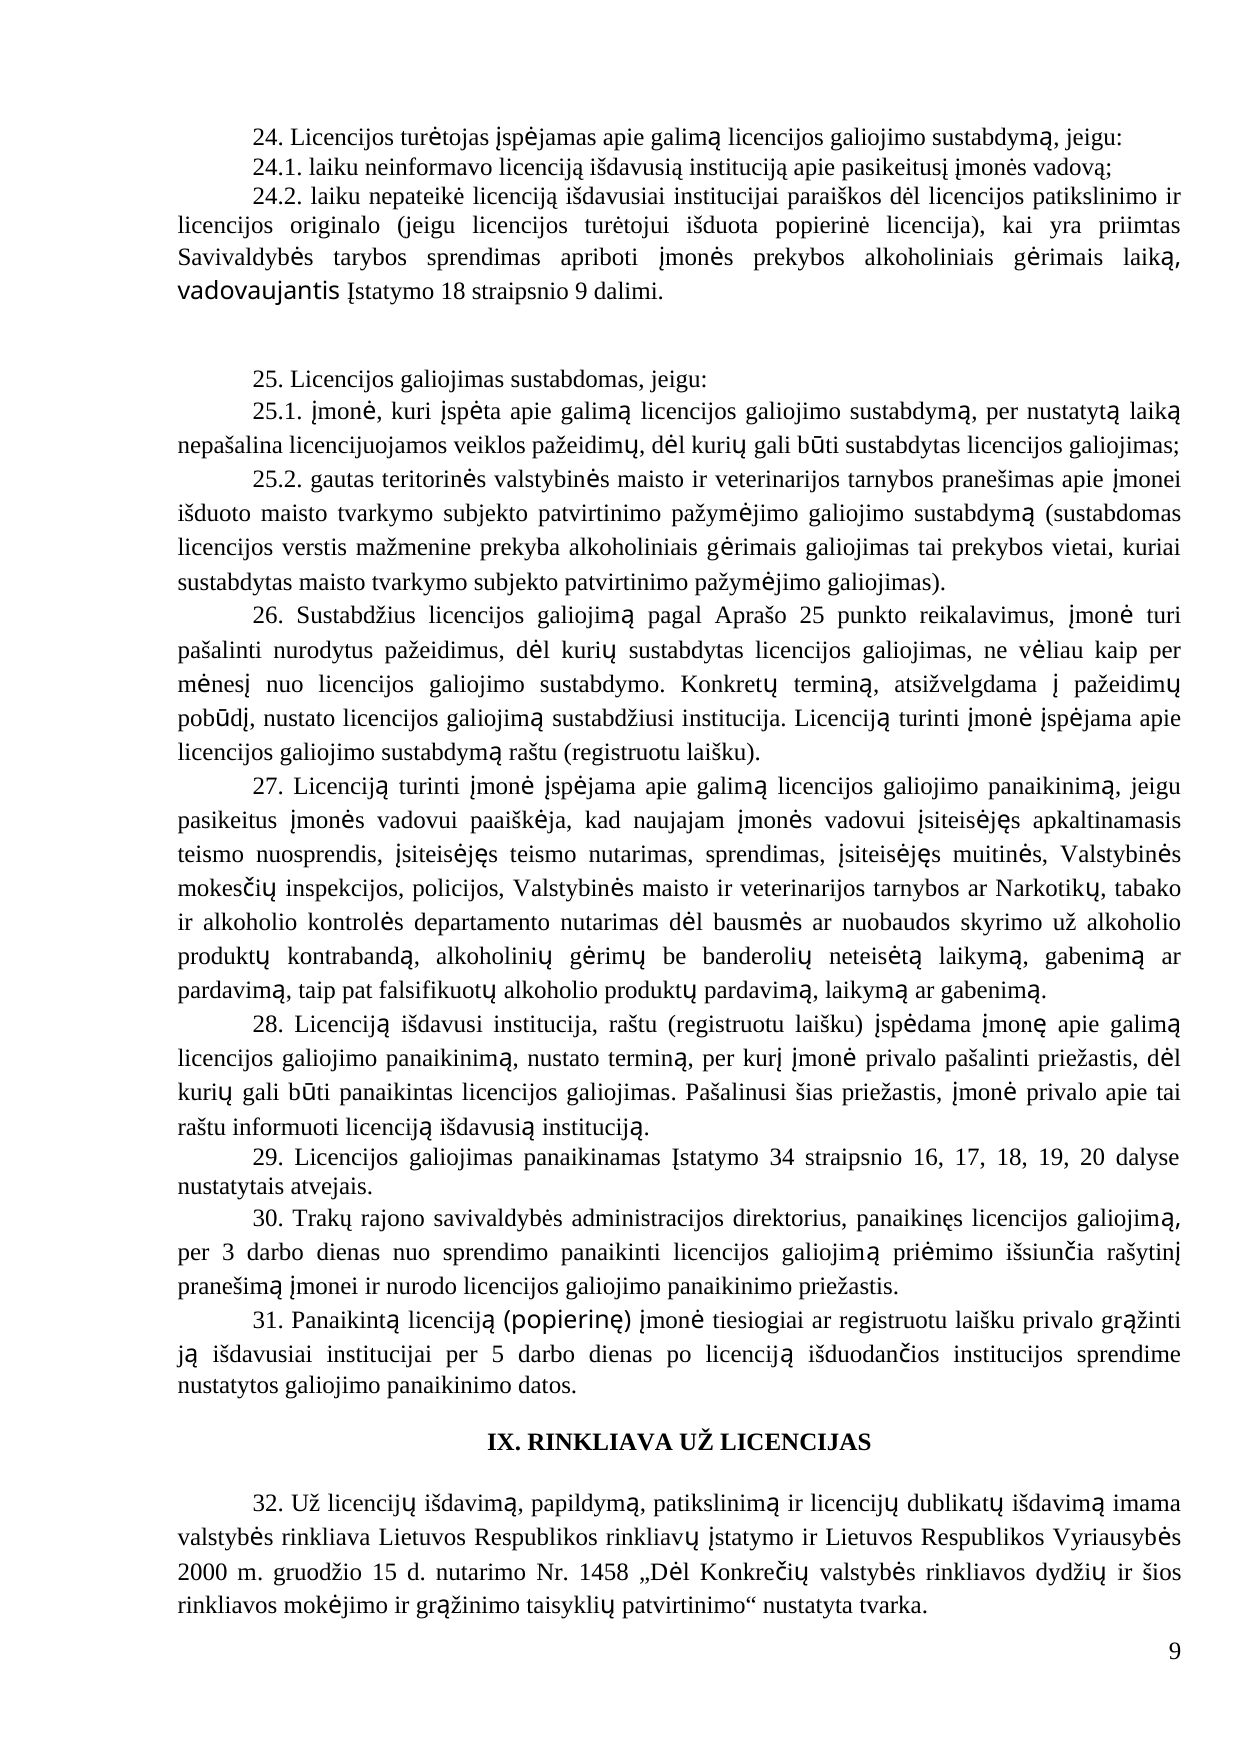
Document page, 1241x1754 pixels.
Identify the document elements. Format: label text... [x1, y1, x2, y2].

text 25.1. įmonė, kuri įspėta apie galimą licencijos galiojimo sustabdymą, per nustatytą laiką nepašalina licencijuojamos veiklos pažeidimų, dėl kurių gali būti sustabdytas licencijos galiojimas; [177, 393, 1181, 461]
text 25.2. gautas teritorinės valstybinės maisto ir veterinarijos tarnybos pranešimas apie įmonei išduoto maisto tvarkymo subjekto patvirtinimo pažymėjimo galiojimo sustabdymą (sustabdomas licencijos verstis mažmenine prekyba alkoholiniais gėrimais galiojimas tai prekybos vietai, kuriai sustabdytas maisto tvarkymo subjekto patvirtinimo pažymėjimo galiojimas). [177, 461, 1181, 597]
text 29. Licencijos galiojimas panaikinamas Įstatymo 34 straipsnio 16, 17, 18, 19, 20 dalyse nustatytais atvejais. [177, 1142, 1181, 1200]
text 32. Už licencijų išdavimą, papildymą, patikslinimą ir licencijų dublikatų išdavimą imama valstybės rinkliava Lietuvos Respublikos rinkliavų įstatymo ir Lietuvos Respublikos Vyriausybės 2000 m. gruodžio 15 d. nutarimo Nr. 1458 „Dėl Konkrečių valstybės rinkliavos dydžių ir šios rinkliavos mokėjimo ir grąžinimo taisyklių patvirtinimo“ nustatyta tvarka. [177, 1485, 1181, 1621]
text 31. Panaikintą licenciją (popierinę) įmonė tiesiogiai ar registruotu laišku privalo grąžinti ją išdavusiai institucijai per 5 darbo dienas po licenciją išduodančios institucijos sprendime nustatytos galiojimo panaikinimo datos. [177, 1302, 1181, 1399]
text 28. Licenciją išdavusi institucija, raštu (registruotu laišku) įspėdama įmonę apie galimą licencijos galiojimo panaikinimą, nustato terminą, per kurį įmonė privalo pašalinti priežastis, dėl kurių gali būti panaikintas licencijos galiojimas. Pašalinusi šias priežastis, įmonė privalo apie tai raštu informuoti licenciją išdavusią instituciją. [177, 1006, 1181, 1142]
text 24. Licencijos turėtojas įspėjamas apie galimą licencijos galiojimo sustabdymą, jeigu: [177, 118, 1181, 152]
text IX. RINKLIAVA UŽ LICENCIJAS [177, 1427, 1181, 1456]
text 30. Trakų rajono savivaldybės administracijos direktorius, panaikinęs licencijos galiojimą, per 3 darbo dienas nuo sprendimo panaikinti licencijos galiojimą priėmimo išsiunčia rašytinį pranešimą įmonei ir nurodo licencijos galiojimo panaikinimo priežastis. [177, 1200, 1181, 1302]
text 24.2. laiku nepateikė licenciją išdavusiai institucijai paraiškos dėl licencijos patikslinimo ir licencijos originalo (jeigu licencijos turėtojui išduota popierinė licencija), kai yra priimtas Savivaldybės tarybos sprendimas apriboti įmonės prekybos alkoholiniais gėrimais laiką, vadovaujantis Įstatymo 18 straipsnio 9 dalimi. [177, 181, 1181, 307]
text 27. Licenciją turinti įmonė įspėjama apie galimą licencijos galiojimo panaikinimą, jeigu pasikeitus įmonės vadovui paaiškėja, kad naujajam įmonės vadovui įsiteisėjęs apkaltinamasis teismo nuosprendis, įsiteisėjęs teismo nutarimas, sprendimas, įsiteisėjęs muitinės, Valstybinės mokesčių inspekcijos, policijos, Valstybinės maisto ir veterinarijos tarnybos ar Narkotikų, tabako ir alkoholio kontrolės departamento nutarimas dėl bausmės ar nuobaudos skyrimo už alkoholio produktų kontrabandą, alkoholinių gėrimų be banderolių neteisėtą laikymą, gabenimą ar pardavimą, taip pat falsifikuotų alkoholio produktų pardavimą, laikymą ar gabenimą. [177, 767, 1181, 1006]
text 24.1. laiku neinformavo licenciją išdavusią instituciją apie pasikeitusį įmonės vadovą; [177, 152, 1181, 181]
text 25. Licencijos galiojimas sustabdomas, jeigu: [177, 364, 1181, 393]
text 26. Sustabdžius licencijos galiojimą pagal Aprašo 25 punkto reikalavimus, įmonė turi pašalinti nurodytus pažeidimus, dėl kurių sustabdytas licencijos galiojimas, ne vėliau kaip per mėnesį nuo licencijos galiojimo sustabdymo. Konkretų terminą, atsižvelgdama į pažeidimų pobūdį, nustato licencijos galiojimą sustabdžiusi institucija. Licenciją turinti įmonė įspėjama apie licencijos galiojimo sustabdymą raštu (registruotu laišku). [177, 597, 1181, 767]
